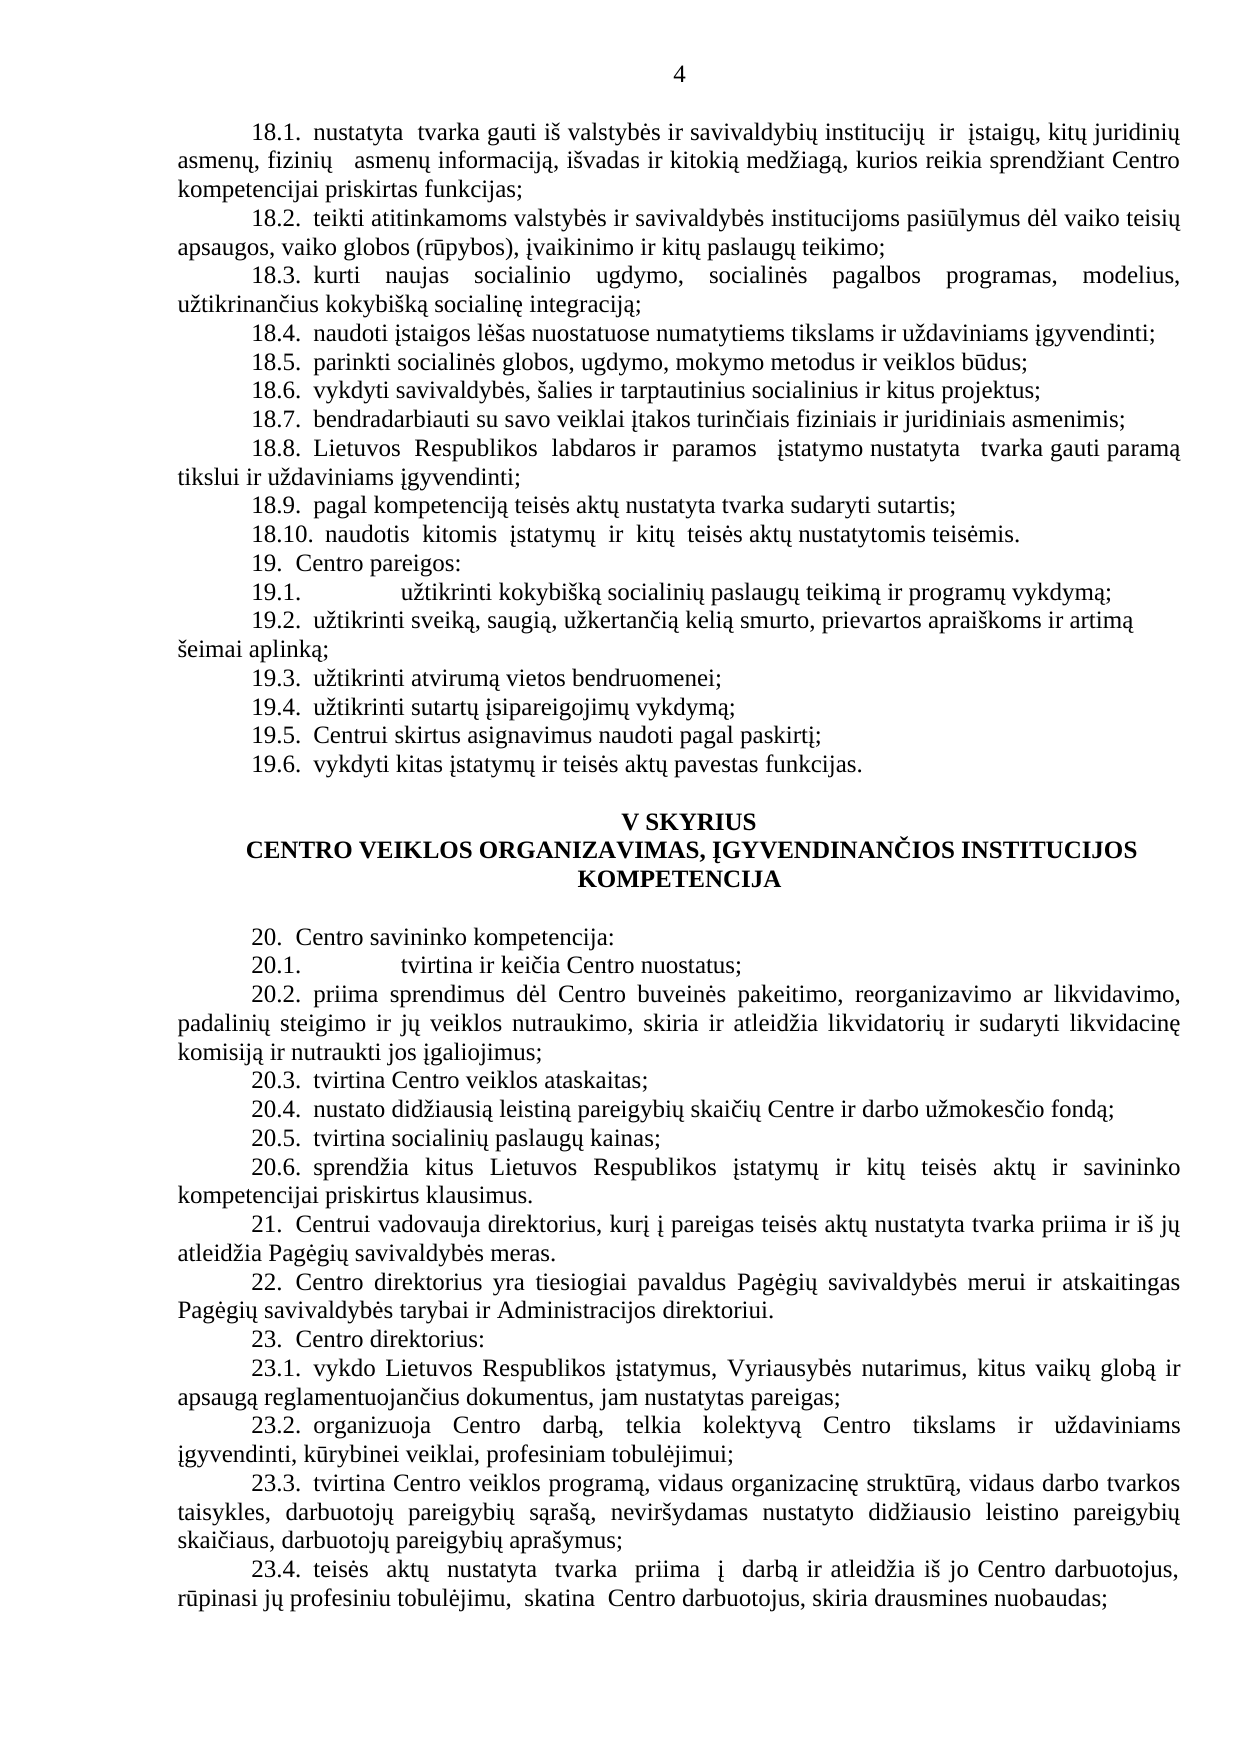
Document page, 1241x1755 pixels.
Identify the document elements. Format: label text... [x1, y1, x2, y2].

text 18.7. bendradarbiauti su savo veiklai įtakos turinčiais fiziniais ir juridiniais asmenimis; [177, 404, 1181, 433]
text 23. Centro direktorius: [177, 1324, 1181, 1353]
text 18.8. Lietuvos Respublikos labdaros ir paramos įstatymo nustatyta tvarka gauti paramą tikslui ir uždaviniams įgyvendinti; [177, 433, 1181, 490]
text 23.2. organizuoja Centro darbą, telkia kolektyvą Centro tikslams ir uždaviniams įgyvendinti, kūrybinei veiklai, profesiniam tobulėjimui; [177, 1410, 1181, 1468]
text 21. Centrui vadovauja direktorius, kurį į pareigas teisės aktų nustatyta tvarka priima ir iš jų atleidžia Pagėgių savivaldybės meras. [177, 1209, 1181, 1267]
text CENTRO VEIKLOS ORGANIZAVIMAS, ĮGYVENDINANČIOS INSTITUCIJOS KOMPETENCIJA [177, 835, 1181, 893]
text 19.6. vykdyti kitas įstatymų ir teisės aktų pavestas funkcijas. [177, 749, 1181, 778]
text 19.4. užtikrinti sutartų įsipareigojimų vykdymą; [177, 692, 1181, 720]
text 20.3. tvirtina Centro veiklos ataskaitas; [177, 1065, 1181, 1094]
text 20. Centro savininko kompetencija: [251, 922, 1181, 950]
text 18.4. naudoti įstaigos lėšas nuostatuose numatytiems tikslams ir uždaviniams įgyvendinti; [177, 318, 1181, 347]
text 18.10. naudotis kitomis įstatymų ir kitų teisės aktų nustatytomis teisėmis. [177, 519, 1181, 548]
text 18.9. pagal kompetenciją teisės aktų nustatyta tvarka sudaryti sutartis; [177, 490, 1181, 519]
text 19.2. užtikrinti sveiką, saugią, užkertančią kelią smurto, prievartos apraiškoms ir artimą šeimai aplinką; [177, 605, 1181, 663]
text 19.3. užtikrinti atvirumą vietos bendruomenei; [177, 663, 1181, 692]
text 23.4. teisės aktų nustatyta tvarka priima į darbą ir atleidžia iš jo Centro darbuotojus, rūpinasi jų profesiniu tobulėjimu, skatina Centro darbuotojus, skiria drausmines nuobaudas; [177, 1554, 1181, 1612]
text 18.6. vykdyti savivaldybės, šalies ir tarptautinius socialinius ir kitus projektus; [177, 375, 1181, 404]
text 20.1. tvirtina ir keičia Centro nuostatus; [251, 950, 1181, 979]
text 18.5. parinkti socialinės globos, ugdymo, mokymo metodus ir veiklos būdus; [177, 347, 1181, 375]
text 22. Centro direktorius yra tiesiogiai pavaldus Pagėgių savivaldybės merui ir atskaitingas Pagėgių savivaldybės tarybai ir Administracijos direktoriui. [177, 1267, 1181, 1324]
text 23.3. tvirtina Centro veiklos programą, vidaus organizacinę struktūrą, vidaus darbo tvarkos taisykles, darbuotojų pareigybių sąrašą, neviršydamas nustatyto didžiausio leistino pareigybių skaičiaus, darbuotojų pareigybių aprašymus; [177, 1468, 1181, 1554]
text 20.2. priima sprendimus dėl Centro buveinės pakeitimo, reorganizavimo ar likvidavimo, padalinių steigimo ir jų veiklos nutraukimo, skiria ir atleidžia likvidatorių ir sudaryti likvidacinę komisiją ir nutraukti jos įgaliojimus; [177, 979, 1181, 1065]
text 19. Centro pareigos: [251, 548, 1181, 577]
text 18.3. kurti naujas socialinio ugdymo, socialinės pagalbos programas, modelius, užtikrinančius kokybišką socialinę integraciją; [177, 260, 1181, 318]
text 20.5. tvirtina socialinių paslaugų kainas; [177, 1123, 1181, 1152]
text 18.2. teikti atitinkamoms valstybės ir savivaldybės institucijoms pasiūlymus dėl vaiko teisių apsaugos, vaiko globos (rūpybos), įvaikinimo ir kitų paslaugų teikimo; [177, 203, 1181, 260]
text 20.6. sprendžia kitus Lietuvos Respublikos įstatymų ir kitų teisės aktų ir savininko kompetencijai priskirtus klausimus. [177, 1152, 1181, 1209]
text 18.1. nustatyta tvarka gauti iš valstybės ir savivaldybių institucijų ir įstaigų, kitų juridinių asmenų, fizinių asmenų informaciją, išvadas ir kitokią medžiagą, kurios reikia sprendžiant Centro kompetencijai priskirtas funkcijas; [177, 117, 1181, 203]
text 19.5. Centrui skirtus asignavimus naudoti pagal paskirtį; [177, 720, 1181, 749]
text 23.1. vykdo Lietuvos Respublikos įstatymus, Vyriausybės nutarimus, kitus vaikų globą ir apsaugą reglamentuojančius dokumentus, jam nustatytas pareigas; [177, 1353, 1181, 1410]
text 20.4. nustato didžiausią leistiną pareigybių skaičių Centre ir darbo užmokesčio fondą; [177, 1094, 1181, 1123]
text 19.1. užtikrinti kokybišką socialinių paslaugų teikimą ir programų vykdymą; [251, 577, 1181, 605]
text V SKYRIUS [177, 807, 1181, 835]
